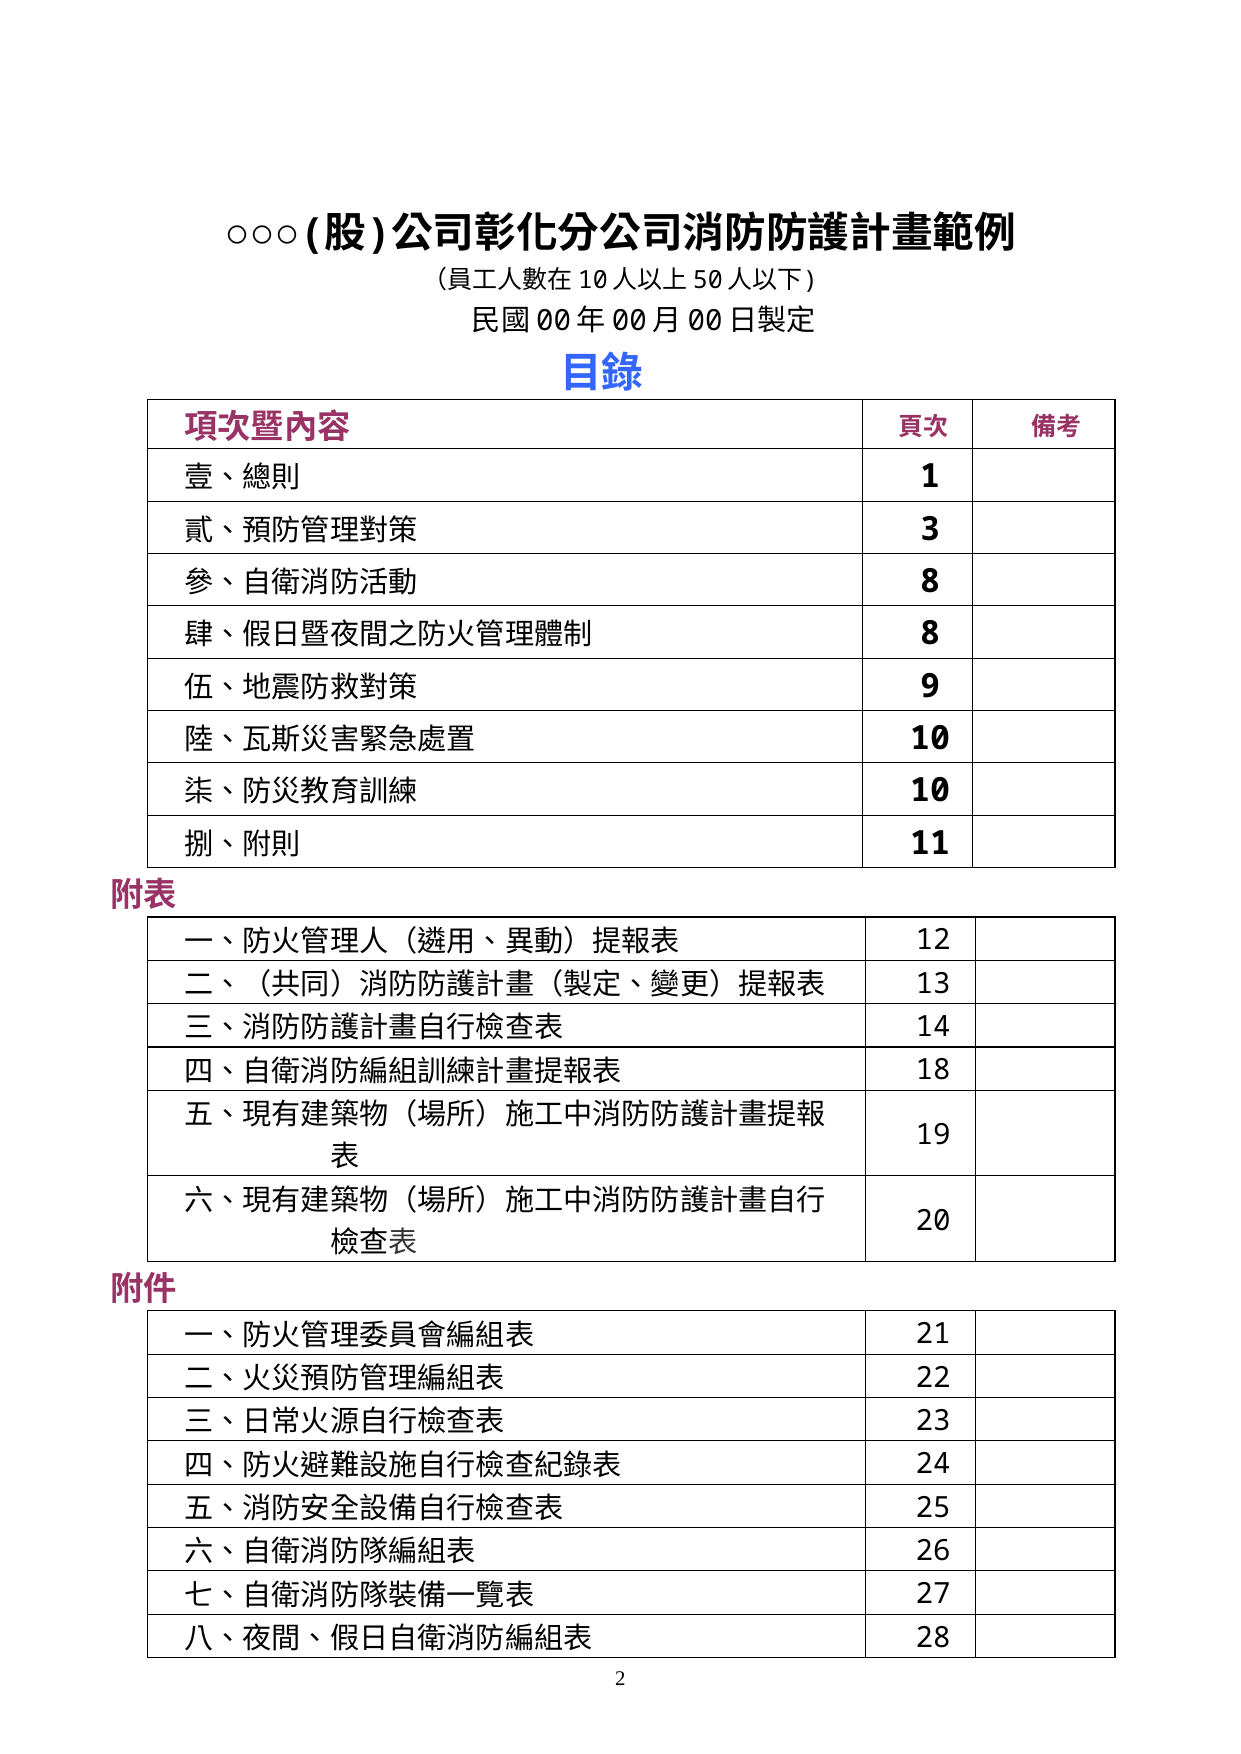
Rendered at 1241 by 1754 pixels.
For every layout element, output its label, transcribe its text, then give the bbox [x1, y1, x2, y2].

table_cell [973, 502, 1114, 553]
table_cell 五、現有建築物（場所）施工中消防防護計畫提報表 [148, 1091, 865, 1175]
table_cell [976, 1176, 1114, 1261]
table_cell [973, 816, 1114, 867]
table_cell 肆、假日暨夜間之防火管理體制 [148, 606, 862, 658]
table_cell 9 [863, 659, 972, 710]
table_cell [976, 1441, 1114, 1483]
table_cell 陸、瓦斯災害緊急處置 [148, 711, 862, 762]
table_cell [973, 606, 1114, 658]
table_cell 1 [863, 449, 972, 501]
table_cell 八、夜間、假日自衛消防編組表 [148, 1615, 865, 1657]
table_cell [976, 1091, 1114, 1175]
table_cell 19 [866, 1091, 975, 1175]
table_cell [973, 554, 1114, 605]
table_cell 壹、總則 [148, 449, 862, 501]
table_header 21 [866, 1311, 975, 1353]
table_cell 20 [866, 1176, 975, 1261]
table_cell 三、消防防護計畫自行檢查表 [148, 1004, 865, 1046]
table_cell 四、自衛消防編組訓練計畫提報表 [148, 1048, 865, 1090]
table_header 頁次 [863, 400, 972, 448]
table_cell [976, 1485, 1114, 1527]
table_cell 六、自衛消防隊編組表 [148, 1528, 865, 1570]
table_cell 伍、地震防救對策 [148, 659, 862, 710]
table_cell 24 [866, 1441, 975, 1483]
text 目錄 [110, 339, 1092, 399]
text 附表 [110, 868, 1092, 916]
text 民國00年00月00日製定 [148, 297, 1140, 339]
table_cell 23 [866, 1398, 975, 1440]
table_cell 貳、預防管理對策 [148, 502, 862, 553]
table_cell 10 [863, 711, 972, 762]
table_cell [976, 1355, 1114, 1397]
text （員工人數在10人以上50人以下) [148, 255, 1092, 297]
table_cell [976, 1398, 1114, 1440]
table_cell 27 [866, 1571, 975, 1613]
table_cell [976, 1571, 1114, 1613]
table_cell [973, 659, 1114, 710]
table_cell [973, 449, 1114, 501]
table_cell 10 [863, 763, 972, 815]
table_cell [976, 1004, 1114, 1046]
text ○○○(股)公司彰化分公司消防防護計畫範例 [148, 214, 1092, 255]
table_cell 14 [866, 1004, 975, 1046]
table_cell [976, 1528, 1114, 1570]
table_cell 13 [866, 961, 975, 1003]
table_cell [976, 1615, 1114, 1657]
table_cell 8 [863, 554, 972, 605]
table_cell 五、消防安全設備自行檢查表 [148, 1485, 865, 1527]
table_cell 四、防火避難設施自行檢查紀錄表 [148, 1441, 865, 1483]
table_cell 25 [866, 1485, 975, 1527]
table_cell 二、（共同）消防防護計畫（製定、變更）提報表 [148, 961, 865, 1003]
table_header 備考 [973, 400, 1114, 448]
table_cell 11 [863, 816, 972, 867]
table_cell [973, 763, 1114, 815]
table_header 一、防火管理委員會編組表 [148, 1311, 865, 1353]
table_cell 8 [863, 606, 972, 658]
table_cell [973, 711, 1114, 762]
table_header 12 [866, 918, 975, 960]
table_header [976, 1311, 1114, 1353]
table_cell 參、自衛消防活動 [148, 554, 862, 605]
text 附件 [110, 1262, 1092, 1310]
table_cell 七、自衛消防隊裝備一覽表 [148, 1571, 865, 1613]
table_cell 柒、防災教育訓練 [148, 763, 862, 815]
table_header 一、防火管理人（遴用、異動）提報表 [148, 918, 865, 960]
table_cell 28 [866, 1615, 975, 1657]
table_cell 二、火災預防管理編組表 [148, 1355, 865, 1397]
table_cell 18 [866, 1048, 975, 1090]
table_cell [976, 961, 1114, 1003]
table_cell 22 [866, 1355, 975, 1397]
table_header 項次暨內容 [148, 400, 862, 448]
table_cell 六、現有建築物（場所）施工中消防防護計畫自行檢查表 [148, 1176, 865, 1261]
table_cell [976, 1048, 1114, 1090]
table_cell 3 [863, 502, 972, 553]
table_cell 26 [866, 1528, 975, 1570]
table_header [976, 918, 1114, 960]
table_cell 三、日常火源自行檢查表 [148, 1398, 865, 1440]
table_cell 捌、附則 [148, 816, 862, 867]
